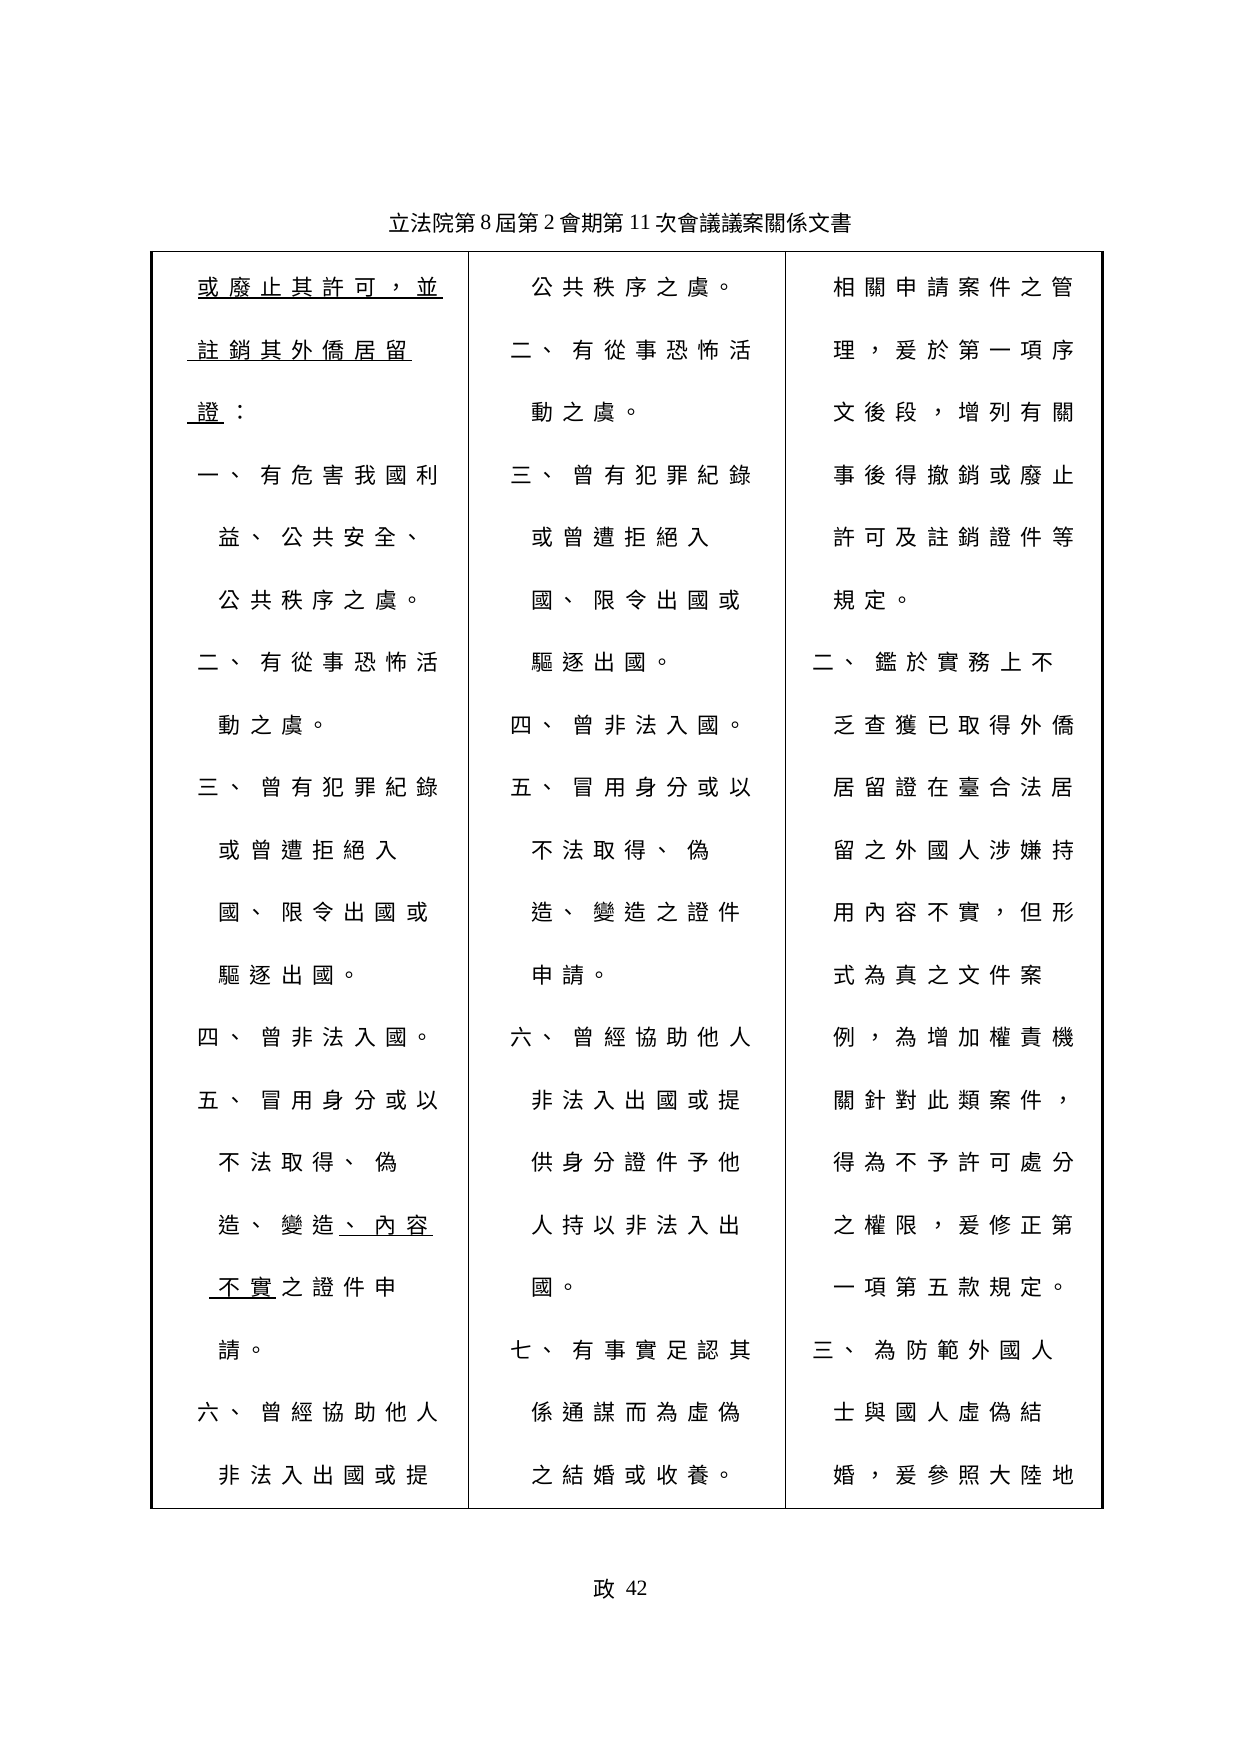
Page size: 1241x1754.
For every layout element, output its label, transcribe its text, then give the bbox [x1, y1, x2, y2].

table_cell 相關申請案件之管理，爰於第一項序文後段，增列有關事後得撤銷或廢止許可及註銷證件等規定。 二、鑑於實務上不乏查獲已取得外僑居留證在臺合法居留之外國人涉嫌持用內容不實，但形式為真之文件案例，為增加權責機關針對此類案件，得為不予許可處分之權限，爰修正第一項第五款規定。 三、為防範外國人士與國人虛偽結婚，爰參照大陸地 [786, 252, 1101, 1508]
table_cell 公共秩序之虞。 二、有從事恐怖活動之虞。 三、曾有犯罪紀錄或曾遭拒絕入國、限令出國或驅逐出國。 四、曾非法入國。 五、冒用身分或以不法取得、偽造、變造之證件申請。 六、曾經協助他人非法入出國或提供身分證件予他人持以非法入出國。 七、有事實足認其係通謀而為虛偽之結婚或收養。 [469, 252, 785, 1508]
table_cell 或廢止其許可，並註銷其外僑居留證： 一、有危害我國利益、公共安全、公共秩序之虞。 二、有從事恐怖活動之虞。 三、曾有犯罪紀錄或曾遭拒絕入國、限令出國或驅逐出國。 四、曾非法入國。 五、冒用身分或以不法取得、偽造、變造、內容不實之證件申請。 六、曾經協助他人非法入出國或提 [153, 252, 468, 1508]
